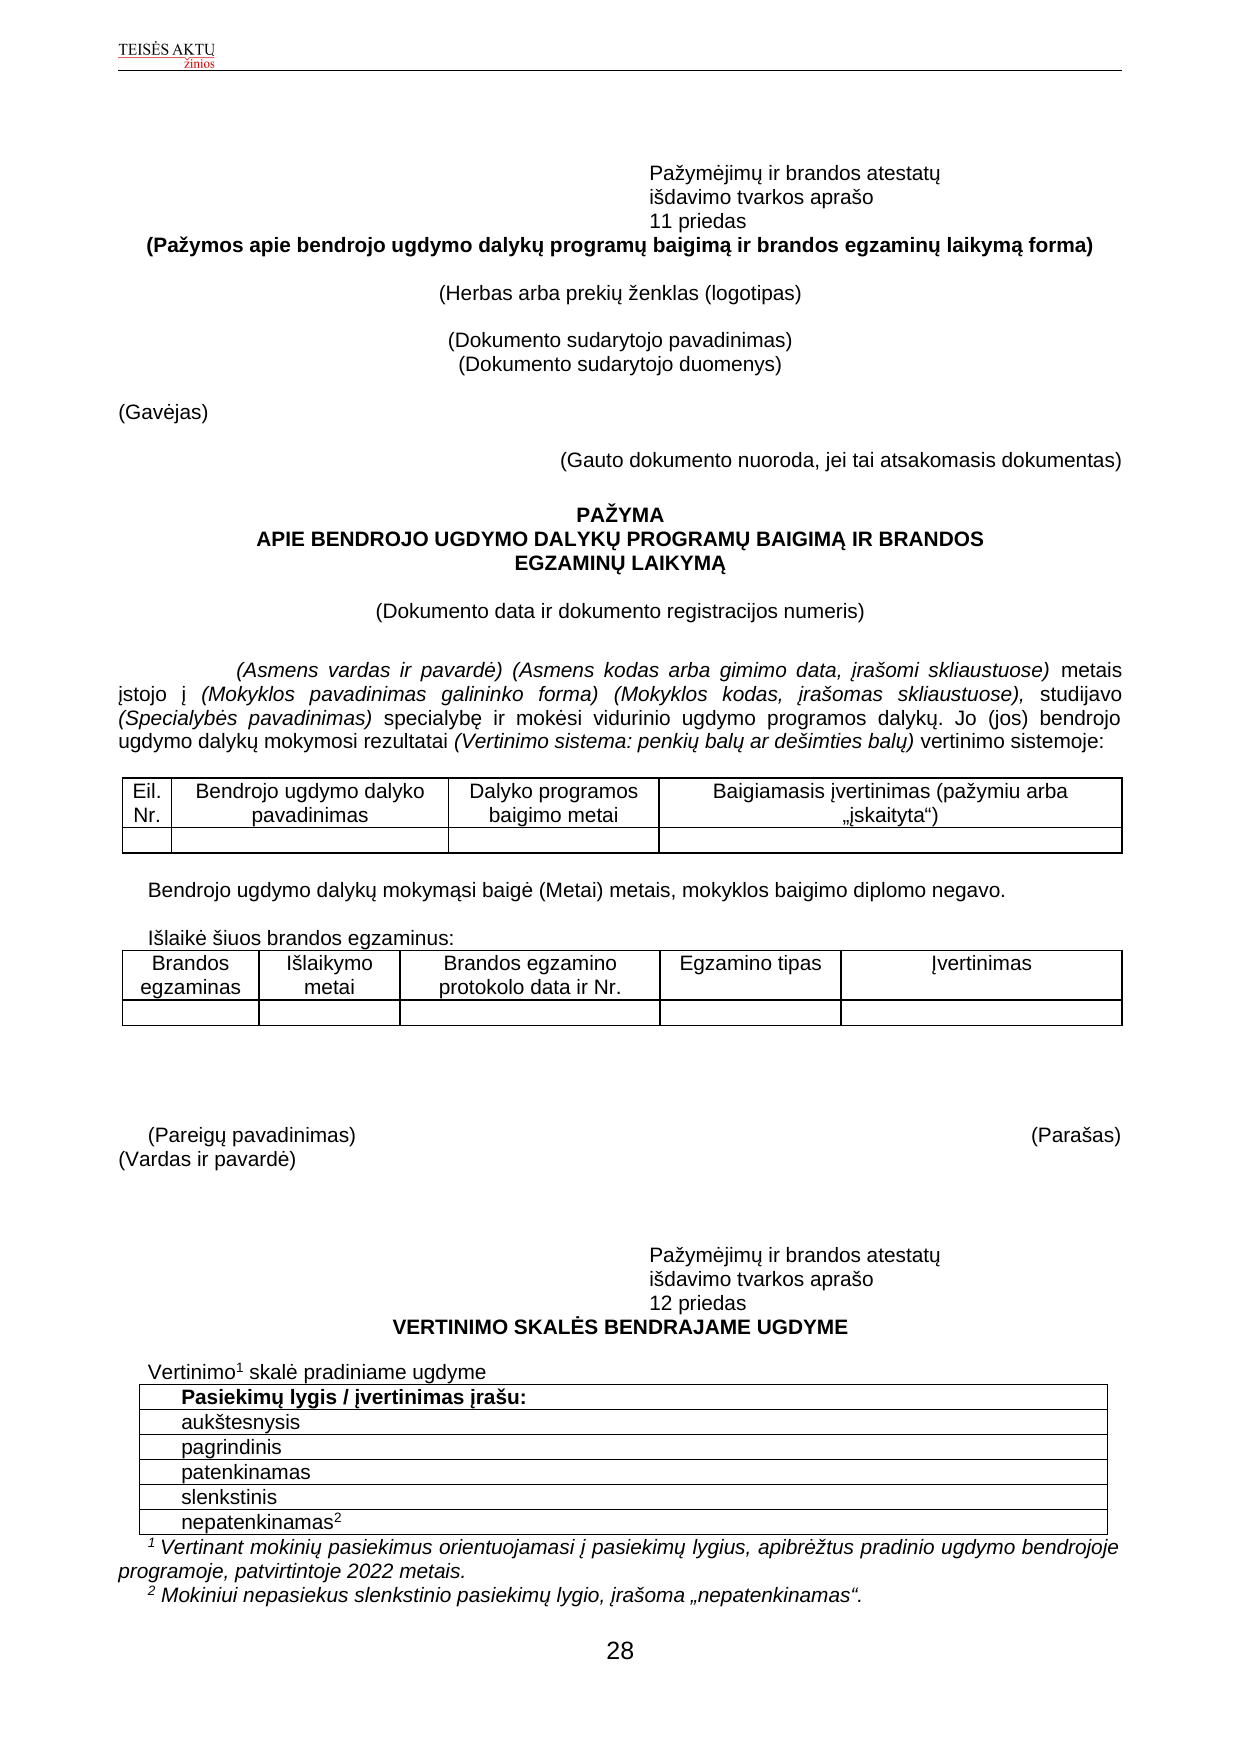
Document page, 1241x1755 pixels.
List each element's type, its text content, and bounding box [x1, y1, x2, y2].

table_cell [661, 1001, 840, 1024]
text Išlaikė šiuos brandos egzaminus: [118, 926, 1122, 949]
table_cell [401, 1001, 659, 1024]
table_cell patenkinamas [140, 1460, 1107, 1483]
table_cell [449, 828, 658, 852]
table_cell [260, 1001, 399, 1024]
table_header Egzamino tipas [661, 951, 840, 999]
table_cell [123, 828, 171, 852]
text 1 Vertinant mokinių pasiekimus orientuojamasi į pasiekimų lygius, apibrėžtus pradinio ugdymo bendrojoje programoje, patvirtintoje 2022 metais. [118, 1534, 1122, 1582]
table_header Baigiamasis įvertinimas (pažymiu arba „įskaityta“) [660, 779, 1121, 827]
table_header Eil. Nr. [123, 779, 171, 827]
text (Dokumento sudarytojo pavadinimas) [118, 328, 1122, 352]
text (Pažymos apie bendrojo ugdymo dalykų programų baigimą ir brandos egzaminų laikymą forma) [118, 232, 1122, 256]
text (Pareigų pavadinimas) (Parašas) (Vardas ir pavardė) [118, 1123, 1122, 1171]
table_cell [660, 828, 1121, 852]
table_header Pasiekimų lygis / įvertinimas įrašu: [140, 1385, 1107, 1408]
text (Asmens vardas ir pavardė) (Asmens kodas arba gimimo data, įrašomi skliaustuose) metais įstojo į (Mokyklos pavadinimas galininko forma) (Mokyklos kodas, įrašomas skliaustuose), studijavo (Specialybės pavadinimas) specialybę ir mokėsi vidurinio ugdymo programos dalykų. Jo (jos) bendrojo ugdymo dalykų mokymosi rezultatai (Vertinimo sistema: penkių balų ar dešimties balų) vertinimo sistemoje: [118, 657, 1122, 753]
table_cell [842, 1001, 1121, 1024]
text (Gavėjas) [118, 400, 1122, 424]
table_header Įvertinimas [842, 951, 1121, 999]
table_header Išlaikymo metai [260, 951, 399, 999]
text 2 Mokiniui nepasiekus slenkstinio pasiekimų lygio, įrašoma „nepatenkinamas“. [118, 1582, 1122, 1606]
table_cell [123, 1001, 258, 1024]
table_cell aukštesnysis [140, 1410, 1107, 1433]
table_cell [172, 828, 448, 852]
text PAŽYMA APIE BENDROJO UGDYMO DALYKŲ PROGRAMŲ BAIGIMĄ IR BRANDOS EGZAMINŲ LAIKYMĄ (Dokumento data ir dokumento registracijos numeris) [118, 503, 1122, 623]
text (Herbas arba prekių ženklas (logotipas) [118, 280, 1122, 304]
table_header Brandos egzamino protokolo data ir Nr. [401, 951, 659, 999]
text VERTINIMO SKALĖS BENDRAJAME UGDYME [118, 1315, 1122, 1339]
text Vertinimo1 skalė pradiniame ugdyme [118, 1359, 1122, 1383]
table_cell nepatenkinamas2 [140, 1510, 1107, 1533]
text Bendrojo ugdymo dalykų mokymąsi baigė (Metai) metais, mokyklos baigimo diplomo negavo. [118, 878, 1122, 902]
table_cell pagrindinis [140, 1435, 1107, 1458]
table_header Brandos egzaminas [123, 951, 258, 999]
table_header Bendrojo ugdymo dalyko pavadinimas [172, 779, 448, 827]
text (Gauto dokumento nuoroda, jei tai atsakomasis dokumentas) [463, 448, 1122, 472]
text Pažymėjimų ir brandos atestatų išdavimo tvarkos aprašo 11 priedas [649, 161, 1122, 232]
text (Dokumento sudarytojo duomenys) [118, 352, 1122, 376]
table_cell slenkstinis [140, 1485, 1107, 1508]
table_header Dalyko programos baigimo metai [449, 779, 658, 827]
text Pažymėjimų ir brandos atestatų išdavimo tvarkos aprašo 12 priedas [649, 1243, 1122, 1315]
